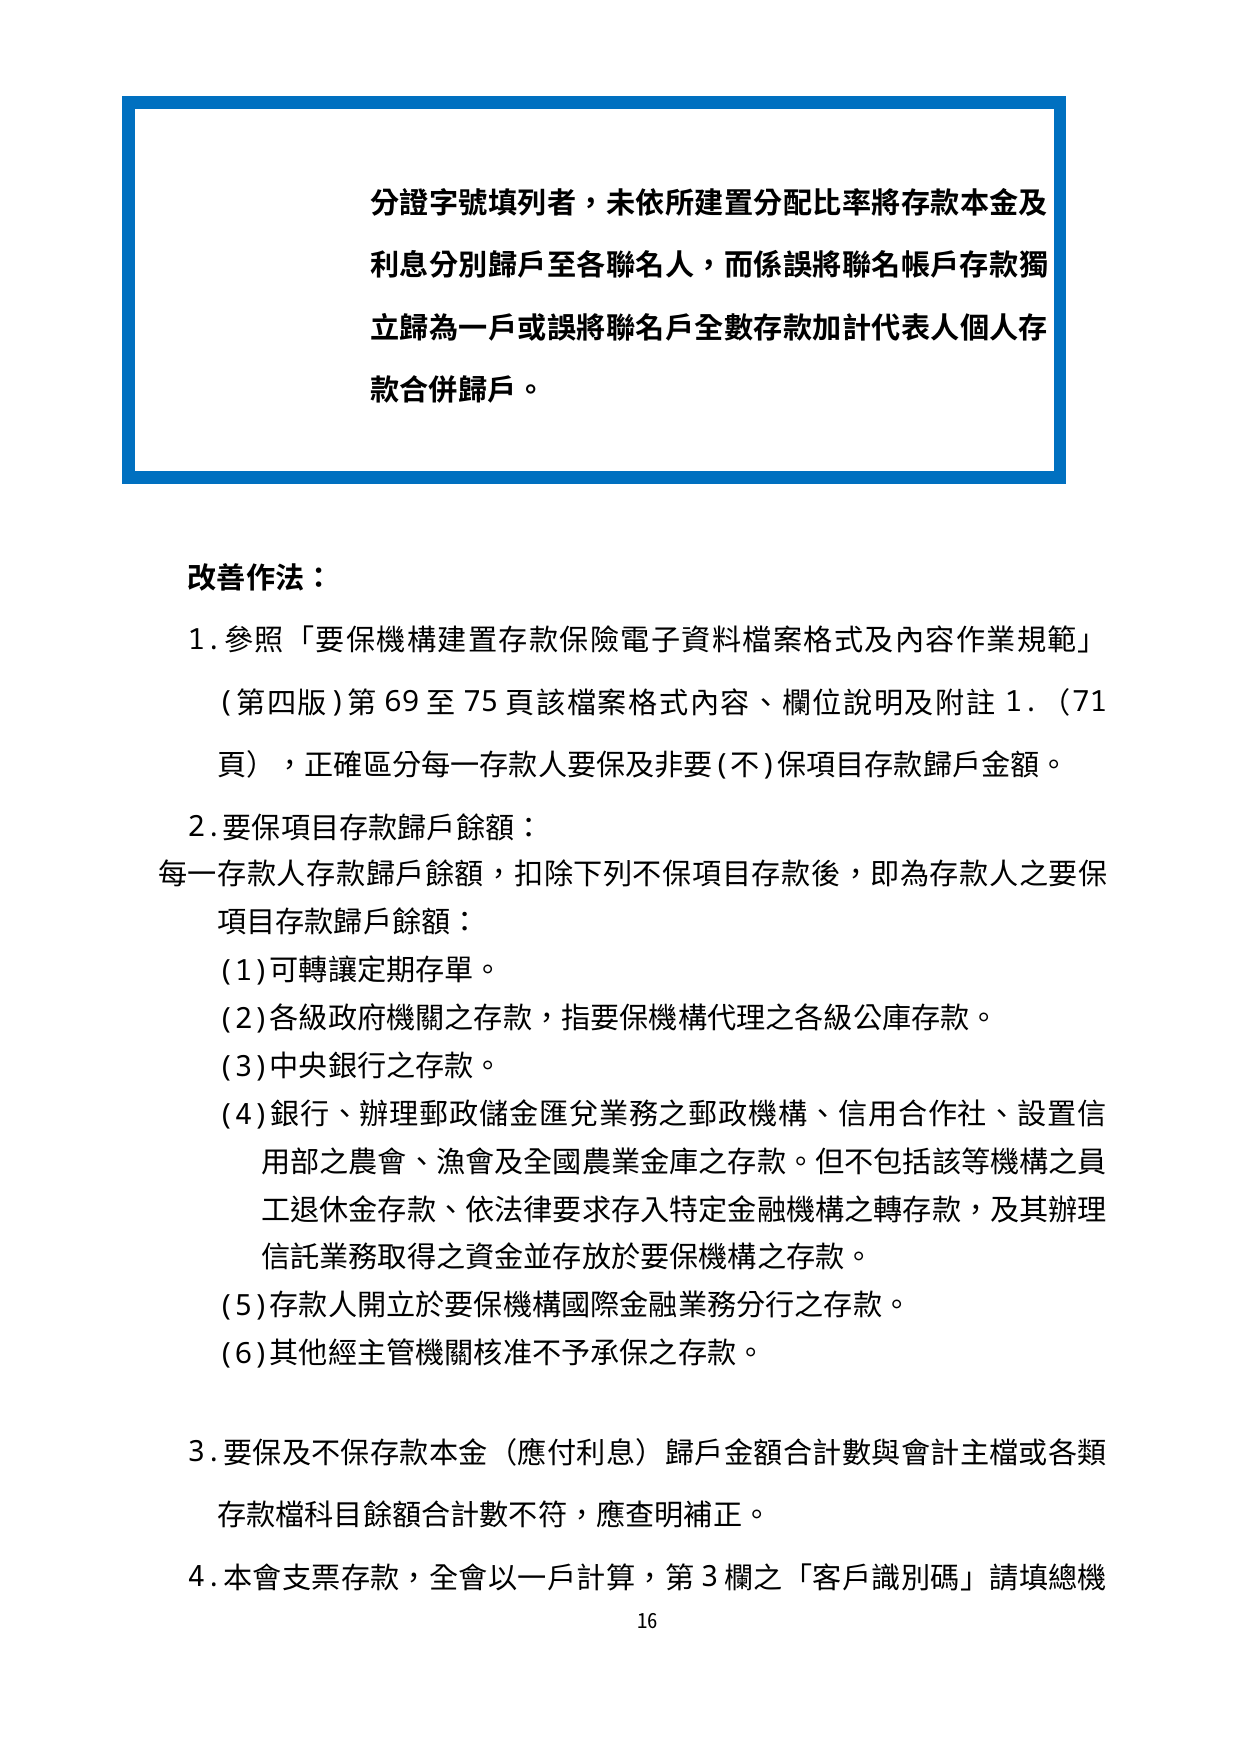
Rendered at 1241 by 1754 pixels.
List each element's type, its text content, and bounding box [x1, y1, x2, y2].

text 2.要保項目存款歸戶餘額： [187, 784, 1107, 846]
text 4.本會支票存款，全會以一戶計算，第3欄之「客戶識別碼」請填總機 [187, 1534, 1107, 1596]
text (4)銀行、辦理郵政儲金匯兌業務之郵政機構、信用合作社、設置信用部之農會、漁會及全國農業金庫之存款。但不包括該等機構之員工退休金存款、依法律要求存入特定金融機構之轉存款，及其辦理信託業務取得之資金並存放於要保機構之存款。 [217, 1086, 1107, 1277]
text 每一存款人存款歸戶餘額，扣除下列不保項目存款後，即為存款人之要保項目存款歸戶餘額： [158, 846, 1107, 942]
text 改善作法： [187, 534, 1107, 596]
text (5)存款人開立於要保機構國際金融業務分行之存款。 [217, 1277, 1107, 1325]
text (2)各級政府機關之存款，指要保機構代理之各級公庫存款。 [217, 990, 1107, 1038]
text (6)其他經主管機關核准不予承保之存款。 [217, 1325, 1107, 1373]
text 1.參照「要保機構建置存款保險電子資料檔案格式及內容作業規範」(第四版)第69至75頁該檔案格式內容、欄位說明及附註1.（71頁），正確區分每一存款人要保及非要(不)保項目存款歸戶金額。 [187, 596, 1107, 784]
text (3)中央銀行之存款。 [217, 1038, 1107, 1086]
table_header 態樣十一：存款歸戶餘額檔(A61)有下列缺失，影響存款歸戶正確性： 存款本金歸戶金額合計數與會計主檔(A71)各類存款(不含公庫存款)科目金額合計數不符。 要保及不保各筆存款本金、應付利息歸戶金額與各類存款檔之合計數不符。 本會支票及保付支票，未於第5欄「存款帳號/信託編號」分別填列字串「A341」及「A342」。 對靜止戶專戶存款，未於「存款帳號/信託編號/員工身分證統一編號」欄位，填列該專戶之存款帳號。 對同一客戶以不同客戶識別碼開立多個存款帳戶者，未依已於客戶基本資料檔（A11）填列正確之「歸戶之客戶識別碼」合併歸為一戶。 營利法人或非法人組織團體之「客戶識別碼」以個人身分證字號填列，致誤與其負責人（代表人）之個人存款合併歸戶。 對客戶基本資料檔（A11）之「客戶之總分公司統一編號/歸戶之客戶識別碼」欄位，有將公司籌備處、非法人組織團體、非屬個人戶或非同一人者填列個人身分統一編號，致誤與該個人戶存款合併歸戶。 營利法人戶一般存款誤與其退休金專戶合併歸戶。 「客戶識別碼」於客戶基本資料檔（A11）無對應資料。 對聯名戶之「客戶識別碼」填列代用統編或以代表人身分證字號填列者，未依所建置分配比率將存款本金及利息分別歸戶至各聯名人，而係誤將聯名帳戶存款獨立歸為一戶或誤將聯名戶全數存款加計代表人個人存款合併歸戶。 [135, 109, 1054, 471]
text 3.要保及不保存款本金（應付利息）歸戶金額合計數與會計主檔或各類存款檔科目餘額合計數不符，應查明補正。 [187, 1409, 1107, 1534]
text (1)可轉讓定期存單。 [217, 942, 1107, 990]
